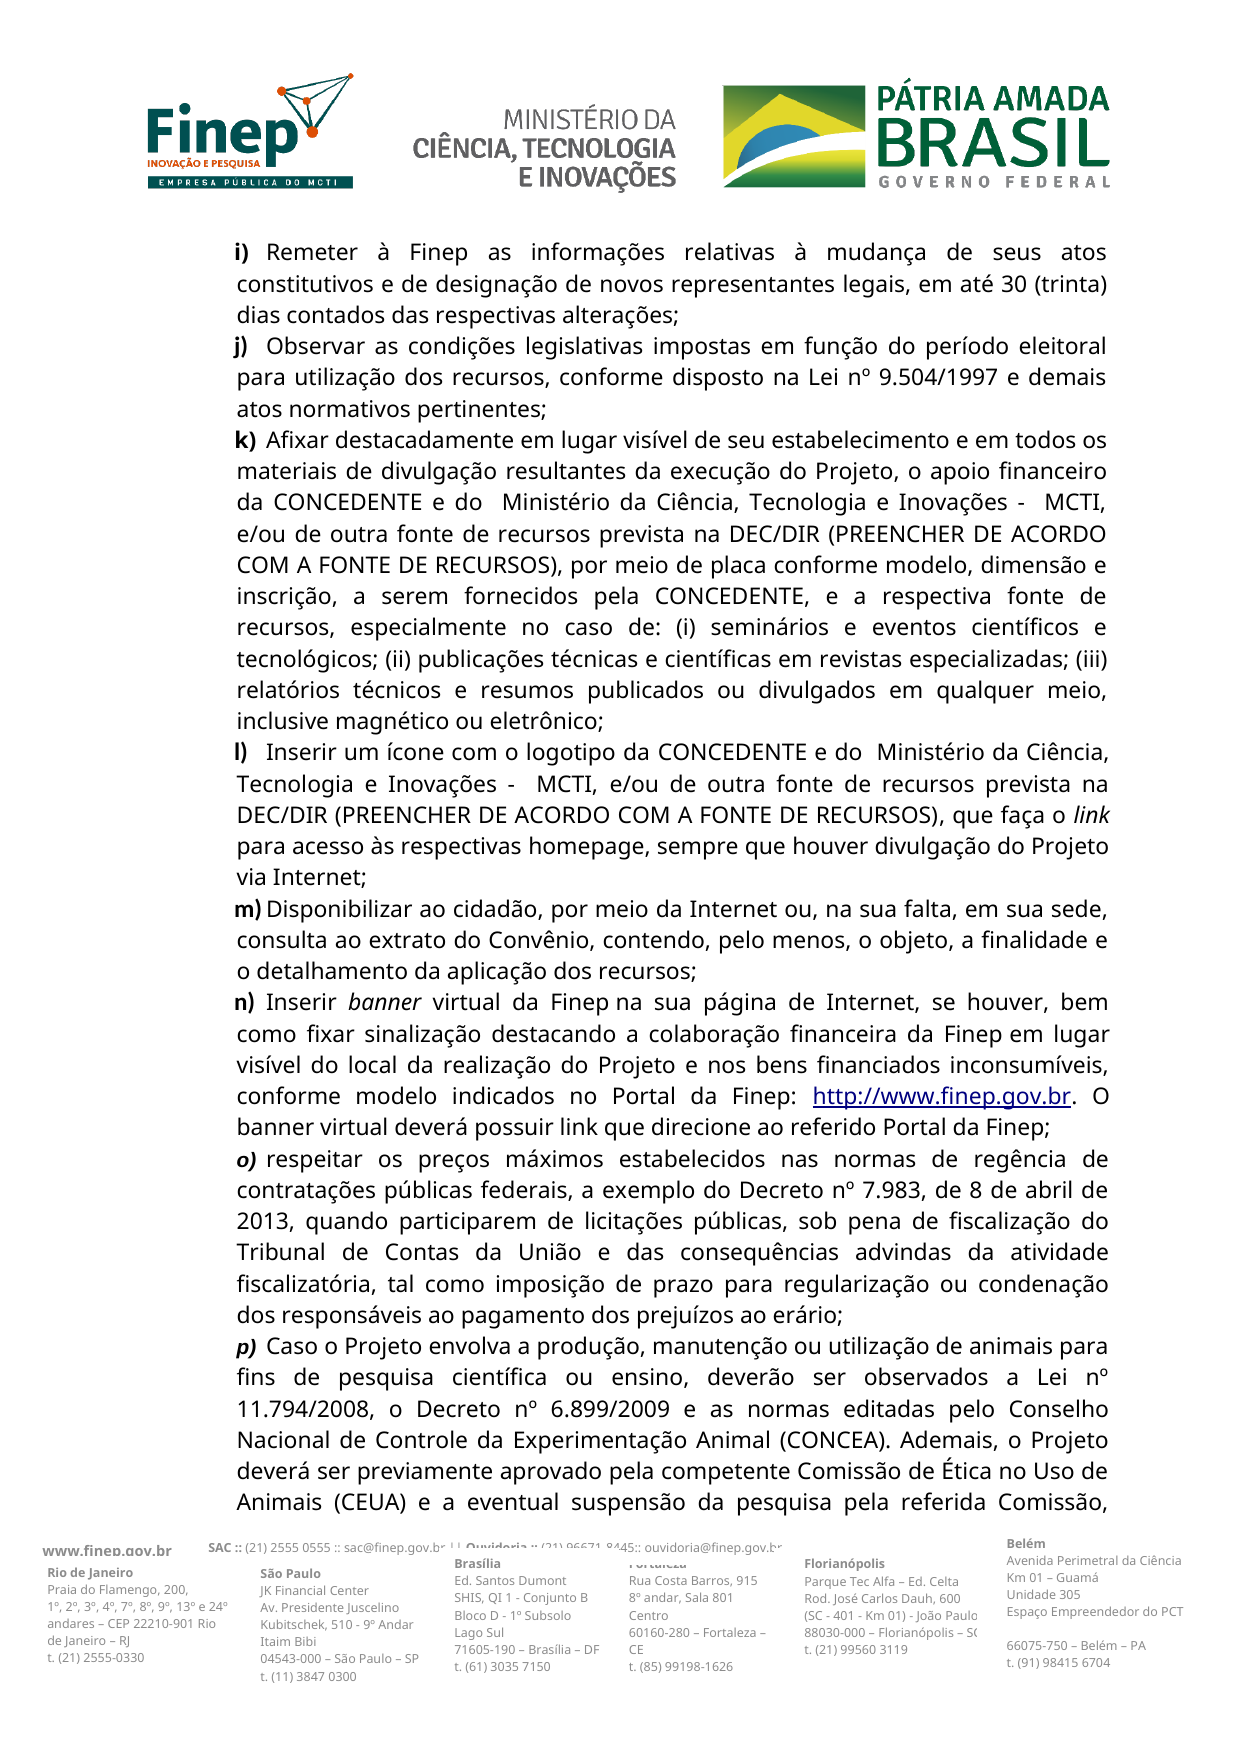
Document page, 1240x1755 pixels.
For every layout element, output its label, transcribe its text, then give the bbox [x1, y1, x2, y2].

list Afixar destacadamente em lugar visível de seu estabelecimento e em todos os materiais de divulgação resultantes da execução do Projeto, o apoio financeiro da CONCEDENTE e do Ministério da Ciência, Tecnologia e Inovações - MCTI, e/ou de outra fonte de recursos prevista na DEC/DIR (PREENCHER DE ACORDO COM A FONTE DE RECURSOS), por meio de placa conforme modelo, dimensão e inscrição, a serem fornecidos pela CONCEDENTE, e a respectiva fonte de recursos, especialmente no caso de: (i) seminários e eventos científicos e tecnológicos; (ii) publicações técnicas e científicas em revistas especializadas; (iii) relatórios técnicos e resumos publicados ou divulgados em qualquer meio, inclusive magnético ou eletrônico; [234, 424, 1108, 736]
list respeitar os preços máximos estabelecidos nas normas de regência de contratações públicas federais, a exemplo do Decreto nº 7.983, de 8 de abril de 2013, quando participarem de licitações públicas, sob pena de fiscalização do Tribunal de Contas da União e das consequências advindas da atividade fiscalizatória, tal como imposição de prazo para regularização ou condenação dos responsáveis ao pagamento dos prejuízos ao erário; [236, 1142, 1110, 1330]
list Disponibilizar ao cidadão, por meio da Internet ou, na sua falta, em sua sede, consulta ao extrato do Convênio, contendo, pelo menos, o objeto, a finalidade e o detalhamento da aplicação dos recursos; [234, 892, 1110, 986]
list Inserir banner virtual da Finep na sua página de Internet, se houver, bem como fixar sinalização destacando a colaboração financeira da Finep em lugar visível do local da realização do Projeto e nos bens financiados inconsumíveis, conforme modelo indicados no Portal da Finep: http://www.finep.gov.br. O banner virtual deverá possuir link que direcione ao referido Portal da Finep; [234, 986, 1110, 1142]
list Caso o Projeto envolva a produção, manutenção ou utilização de animais para fins de pesquisa científica ou ensino, deverão ser observados a Lei nº 11.794/2008, o Decreto nº 6.899/2009 e as normas editadas pelo Conselho Nacional de Controle da Experimentação Animal (CONCEA). Ademais, o Projeto deverá ser previamente aprovado pela competente Comissão de Ética no Uso de Animais (CEUA) e a eventual suspensão da pesquisa pela referida Comissão, [236, 1330, 1110, 1517]
list Observar as condições legislativas impostas em função do período eleitoral para utilização dos recursos, conforme disposto na Lei nº 9.504/1997 e demais atos normativos pertinentes; [234, 330, 1108, 424]
list Inserir um ícone com o logotipo da CONCEDENTE e do Ministério da Ciência, Tecnologia e Inovações - MCTI, e/ou de outra fonte de recursos prevista na DEC/DIR (PREENCHER DE ACORDO COM A FONTE DE RECURSOS), que faça o link para acesso às respectivas homepage, sempre que houver divulgação do Projeto via Internet; [234, 736, 1110, 892]
list Remeter à Finep as informações relativas à mudança de seus atos constitutivos e de designação de novos representantes legais, em até 30 (trinta) dias contados das respectivas alterações; [234, 236, 1108, 330]
